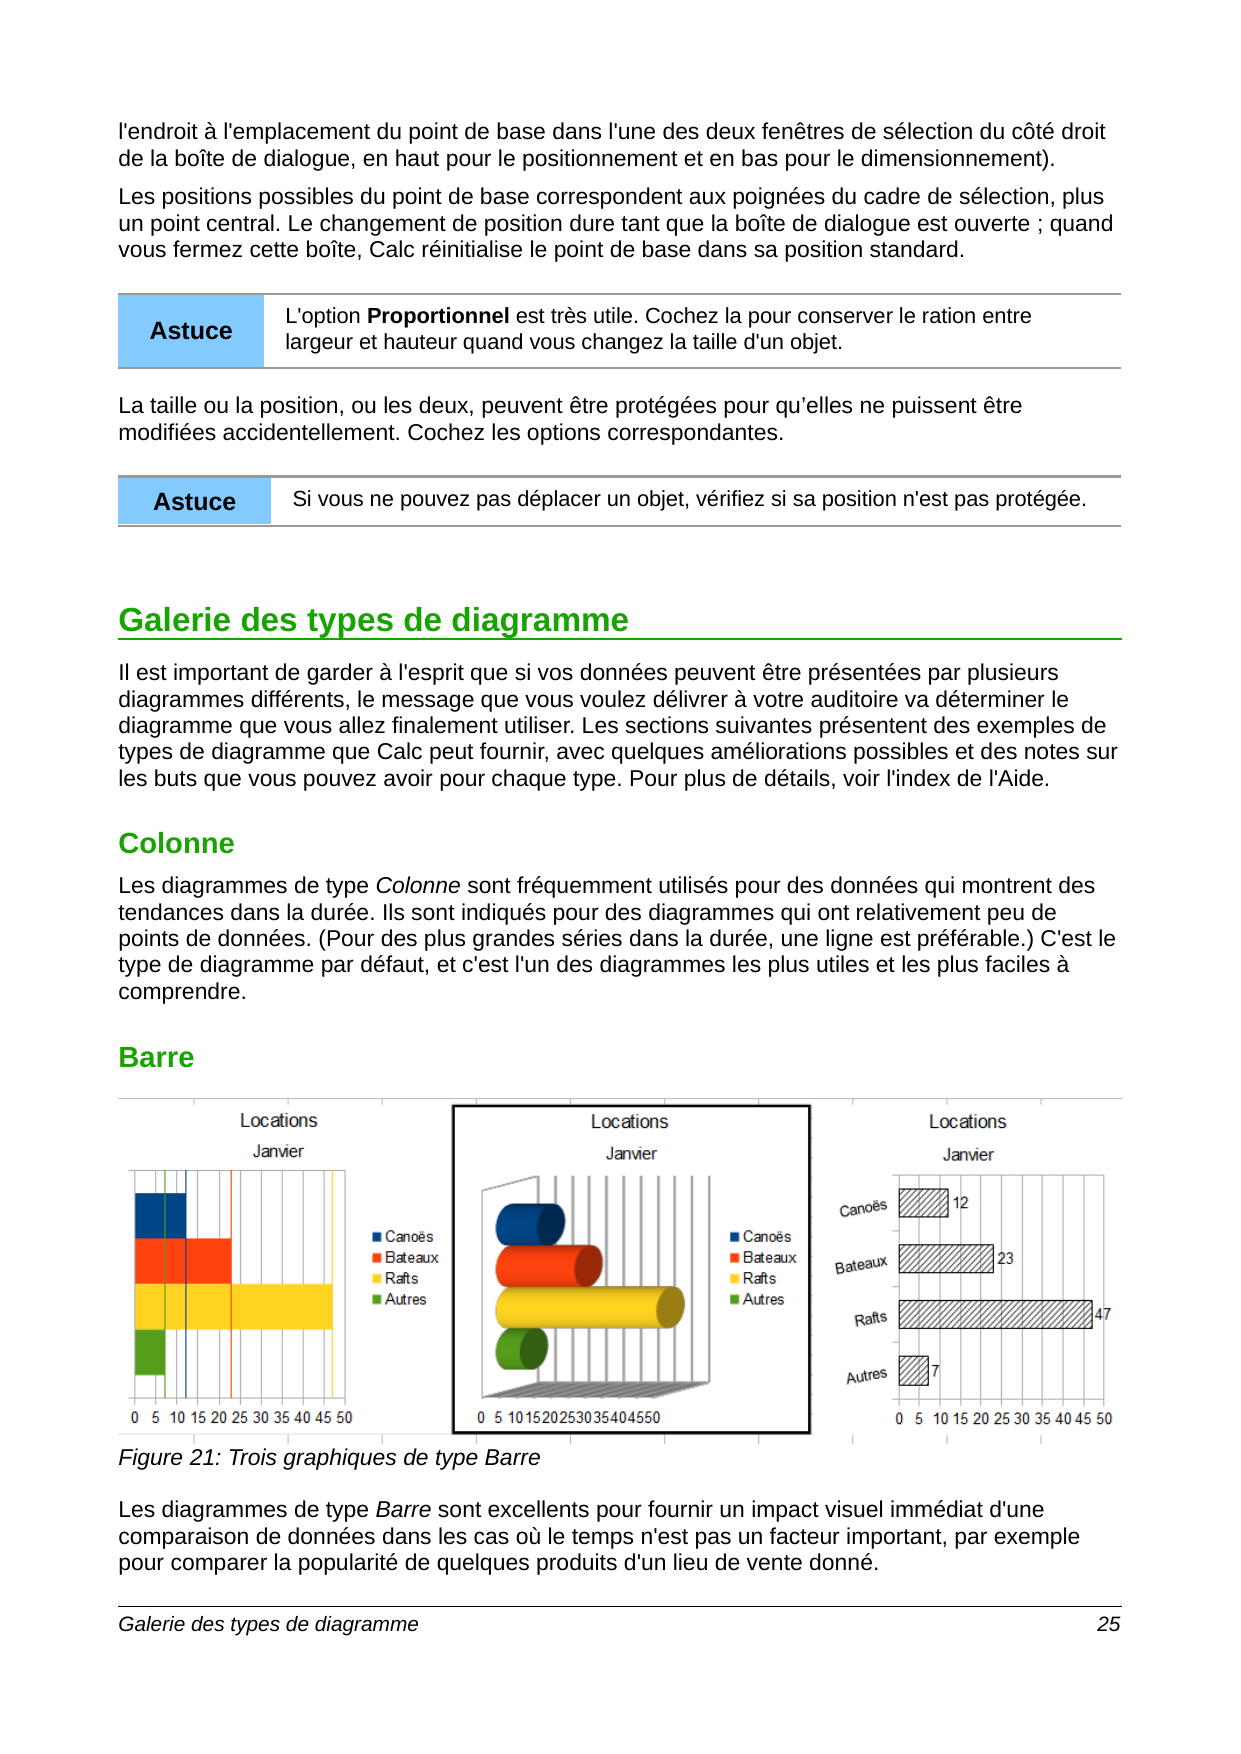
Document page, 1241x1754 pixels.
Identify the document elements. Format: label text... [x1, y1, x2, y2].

subtitle Barre [118, 1040, 1122, 1073]
text Les diagrammes de type Colonne sont fréquemment utilisés pour des données qui montrent des tendances dans la durée. Ils sont indiqués pour des diagrammes qui ont relativement peu de points de données. (Pour des plus grandes séries dans la durée, une ligne est préférable.) C'est le type de diagramme par défaut, et c'est l'un des diagrammes les plus utiles et les plus faciles à comprendre. [118, 872, 1122, 1004]
picture [118, 1098, 1123, 1444]
text l'endroit à l'emplacement du point de base dans l'une des deux fenêtres de sélection du côté droit de la boîte de dialogue, en haut pour le positionnement et en bas pour le dimensionnement). [118, 118, 1122, 171]
table_header Astuce [118, 478, 271, 524]
text Figure 21: Trois graphiques de type Barre [118, 1444, 1122, 1470]
table_header Astuce [118, 295, 264, 367]
subtitle Colonne [118, 826, 1122, 860]
text Les positions possibles du point de base correspondent aux poignées du cadre de sélection, plus un point central. Le changement de position dure tant que la boîte de dialogue est ouverte ; quand vous fermez cette boîte, Calc réinitialise le point de base dans sa position standard. [118, 183, 1122, 262]
text Il est important de garder à l'esprit que si vos données peuvent être présentées par plusieurs diagrammes différents, le message que vous voulez délivrer à votre auditoire va déterminer le diagramme que vous allez finalement utiliser. Les sections suivantes présentent des exemples de types de diagramme que Calc peut fournir, avec quelques améliorations possibles et des notes sur les buts que vous pouvez avoir pour chaque type. Pour plus de détails, voir l'index de l'Aide. [118, 659, 1122, 791]
text La taille ou la position, ou les deux, peuvent être protégées pour qu’elles ne puissent être modifiées accidentellement. Cochez les options correspondantes. [118, 392, 1122, 445]
text Les diagrammes de type Barre sont excellents pour fournir un impact visuel immédiat d'une comparaison de données dans les cas où le temps n'est pas un facteur important, par exemple pour comparer la popularité de quelques produits d'un lieu de vente donné. [118, 1496, 1122, 1576]
table_header Si vous ne pouvez pas déplacer un objet, vérifiez si sa position n'est pas protégée. [271, 478, 1121, 524]
table_header L'option Proportionnel est très utile. Cochez la pour conserver le ration entre largeur et hauteur quand vous changez la taille d'un objet. [264, 295, 1121, 367]
subtitle Galerie des types de diagramme [118, 600, 1122, 638]
